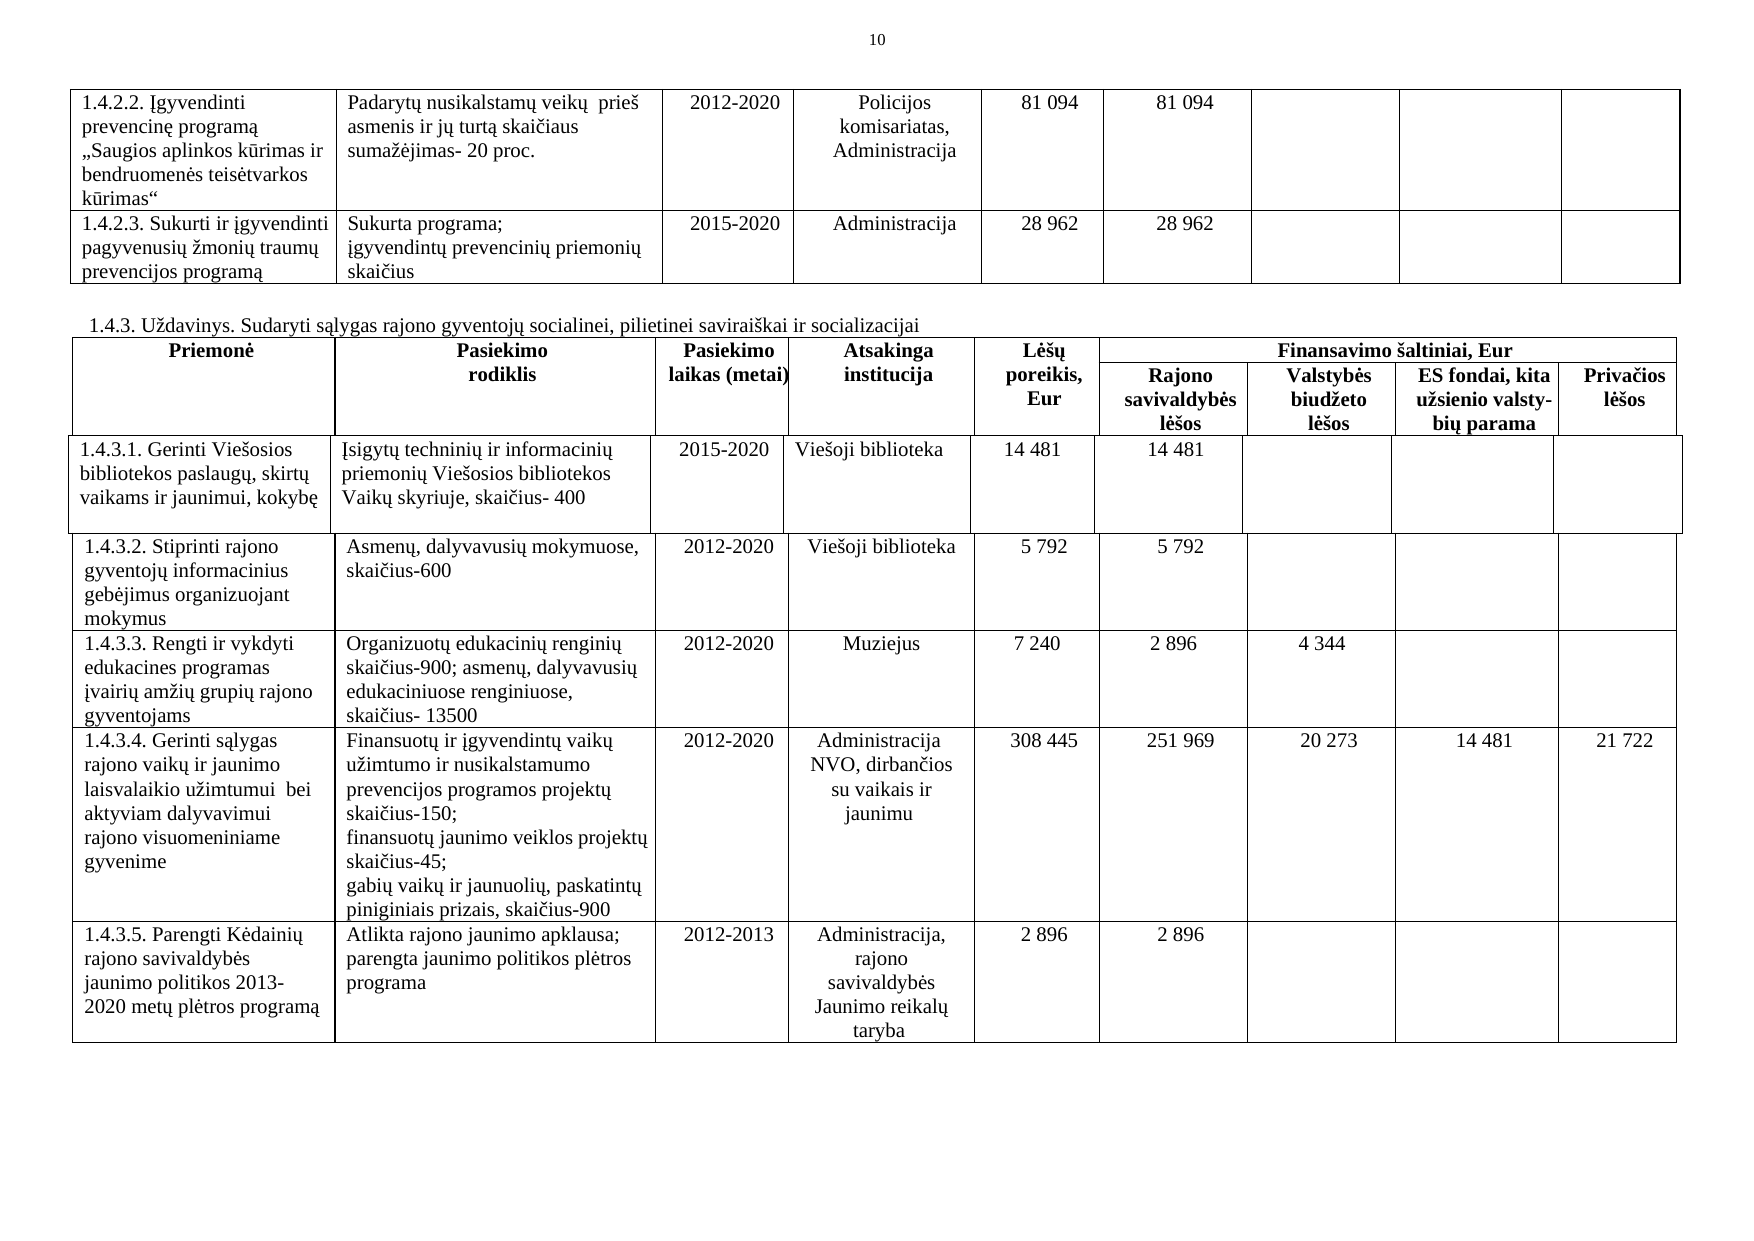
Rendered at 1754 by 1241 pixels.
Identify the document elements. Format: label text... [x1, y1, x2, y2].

table_cell Administracija NVO, dirbančios su vaikais ir jaunimu [789, 728, 974, 921]
table_cell Privačios lėšos [1559, 363, 1676, 435]
table_cell [1248, 534, 1395, 630]
table_cell 14 481 [1095, 436, 1242, 533]
table_cell Policijos komisariatas, Administracija [794, 90, 981, 210]
table_cell [1396, 922, 1558, 1042]
table_cell 14 481 [1396, 728, 1558, 921]
table_cell [1554, 436, 1682, 533]
table_cell Viešoji biblioteka [789, 534, 974, 630]
table_cell Įsigytų techninių ir informacinių priemonių Viešosios bibliotekos Vaikų skyriuje, skaičius- 400 [331, 436, 650, 533]
table_cell [68, 362, 72, 435]
table_cell 1.4.2.2. Įgyvendinti prevencinę programą „Saugios aplinkos kūrimas ir bendruomenės teisėtvarkos kūrimas“ [71, 90, 336, 210]
table_cell Sukurta programa; įgyvendintų prevencinių priemonių skaičius [337, 211, 662, 283]
table_cell [1243, 436, 1391, 533]
table_header Finansavimo šaltiniai, Eur [1100, 338, 1676, 362]
table_header [1677, 337, 1682, 362]
table_cell [1677, 362, 1682, 435]
table_cell [1562, 90, 1679, 210]
table_cell 81 094 [982, 90, 1103, 210]
table_cell Finansuotų ir įgyvendintų vaikų užimtumo ir nusikalstamumo prevencijos programos projektų skaičius-150; finansuotų jaunimo veiklos projektų skaičius-45; gabių vaikų ir jaunuolių, paskatintų piniginiais prizais, skaičius-900 [336, 728, 655, 921]
table_cell Rajono savivaldybės lėšos [1100, 363, 1247, 435]
table_cell [1400, 90, 1561, 210]
table_cell 2 896 [975, 922, 1099, 1042]
table_header [68, 337, 72, 362]
table_cell Organizuotų edukacinių renginių skaičius-900; asmenų, dalyvavusių edukaciniuose renginiuose, skaičius- 13500 [336, 631, 655, 727]
table_cell 2015-2020 [651, 436, 783, 533]
table_cell 2012-2020 [663, 90, 793, 210]
table_cell 1.4.3.1. Gerinti Viešosios bibliotekos paslaugų, skirtų vaikams ir jaunimui, kokybę [69, 436, 330, 533]
text 1.4.3. Uždavinys. Sudaryti sąlygas rajono gyventojų socialinei, pilietinei saviraiškai ir socializacijai [89, 313, 1679, 337]
table_cell 308 445 [975, 728, 1099, 921]
table_cell [68, 630, 72, 727]
table_cell [1248, 922, 1395, 1042]
table_cell [1252, 211, 1399, 283]
table_cell 2 896 [1100, 631, 1247, 727]
table_cell [1559, 631, 1676, 727]
table_cell Viešoji biblioteka [784, 436, 970, 533]
table_cell 2012-2020 [656, 534, 788, 630]
table_cell [68, 921, 72, 1042]
table_cell 2012-2020 [656, 631, 788, 727]
table_cell [1392, 436, 1553, 533]
table_cell [1677, 727, 1682, 921]
table_cell 2015-2020 [663, 211, 793, 283]
table_cell [1677, 534, 1682, 630]
table_cell [68, 534, 72, 630]
table_cell [1559, 922, 1676, 1042]
table_cell Muziejus [789, 631, 974, 727]
table_cell 1.4.3.4. Gerinti sąlygas rajono vaikų ir jaunimo laisvalaikio užimtumui bei aktyviam dalyvavimui rajono visuomeniniame gyvenime [73, 728, 334, 921]
table_cell [1396, 631, 1558, 727]
table_cell Administracija, rajono savivaldybės Jaunimo reikalų taryba [789, 922, 974, 1042]
table_header Priemonė [73, 338, 334, 435]
table_cell 251 969 [1100, 728, 1247, 921]
table_cell [1677, 630, 1682, 727]
table_header Lėšų poreikis, Eur [975, 338, 1099, 435]
table_cell [1559, 534, 1676, 630]
table_cell [1562, 211, 1679, 283]
table_cell [1252, 90, 1399, 210]
table_cell 1.4.3.5. Parengti Kėdainių rajono savivaldybės jaunimo politikos 2013-2020 metų plėtros programą [73, 922, 334, 1042]
table_cell 1.4.3.3. Rengti ir vykdyti edukacines programas įvairių amžių grupių rajono gyventojams [73, 631, 334, 727]
table_cell [1396, 534, 1558, 630]
table_cell 5 792 [1100, 534, 1247, 630]
table_header Pasiekimo rodiklis [336, 338, 655, 435]
table_cell 4 344 [1248, 631, 1395, 727]
table_cell 5 792 [975, 534, 1099, 630]
table_cell 20 273 [1248, 728, 1395, 921]
table_cell 2012-2013 [656, 922, 788, 1042]
table_cell [1400, 211, 1561, 283]
table_cell 14 481 [971, 436, 1094, 533]
table_cell ES fondai, kita užsienio valsty- bių parama [1396, 363, 1558, 435]
table_cell Asmenų, dalyvavusių mokymuose, skaičius-600 [336, 534, 655, 630]
table_cell 81 094 [1104, 90, 1251, 210]
table_header Atsakinga institucija [789, 338, 974, 435]
table_cell 2 896 [1100, 922, 1247, 1042]
table_cell 1.4.2.3. Sukurti ir įgyvendinti pagyvenusių žmonių traumų prevencijos programą [71, 211, 336, 283]
table_cell 28 962 [1104, 211, 1251, 283]
table_cell [1677, 921, 1682, 1042]
table_header Pasiekimo laikas (metai) [656, 338, 788, 435]
table_cell 28 962 [982, 211, 1103, 283]
table_cell 21 722 [1559, 728, 1676, 921]
table_cell Atlikta rajono jaunimo apklausa; parengta jaunimo politikos plėtros programa [336, 922, 655, 1042]
table_cell Administracija [794, 211, 981, 283]
table_cell Padarytų nusikalstamų veikų prieš asmenis ir jų turtą skaičiaus sumažėjimas- 20 proc. [337, 90, 662, 210]
table_cell [68, 727, 72, 921]
table_cell 2012-2020 [656, 728, 788, 921]
table_cell 7 240 [975, 631, 1099, 727]
table_cell 1.4.3.2. Stiprinti rajono gyventojų informacinius gebėjimus organizuojant mokymus [73, 534, 334, 630]
table_cell Valstybės biudžeto lėšos [1248, 363, 1395, 435]
